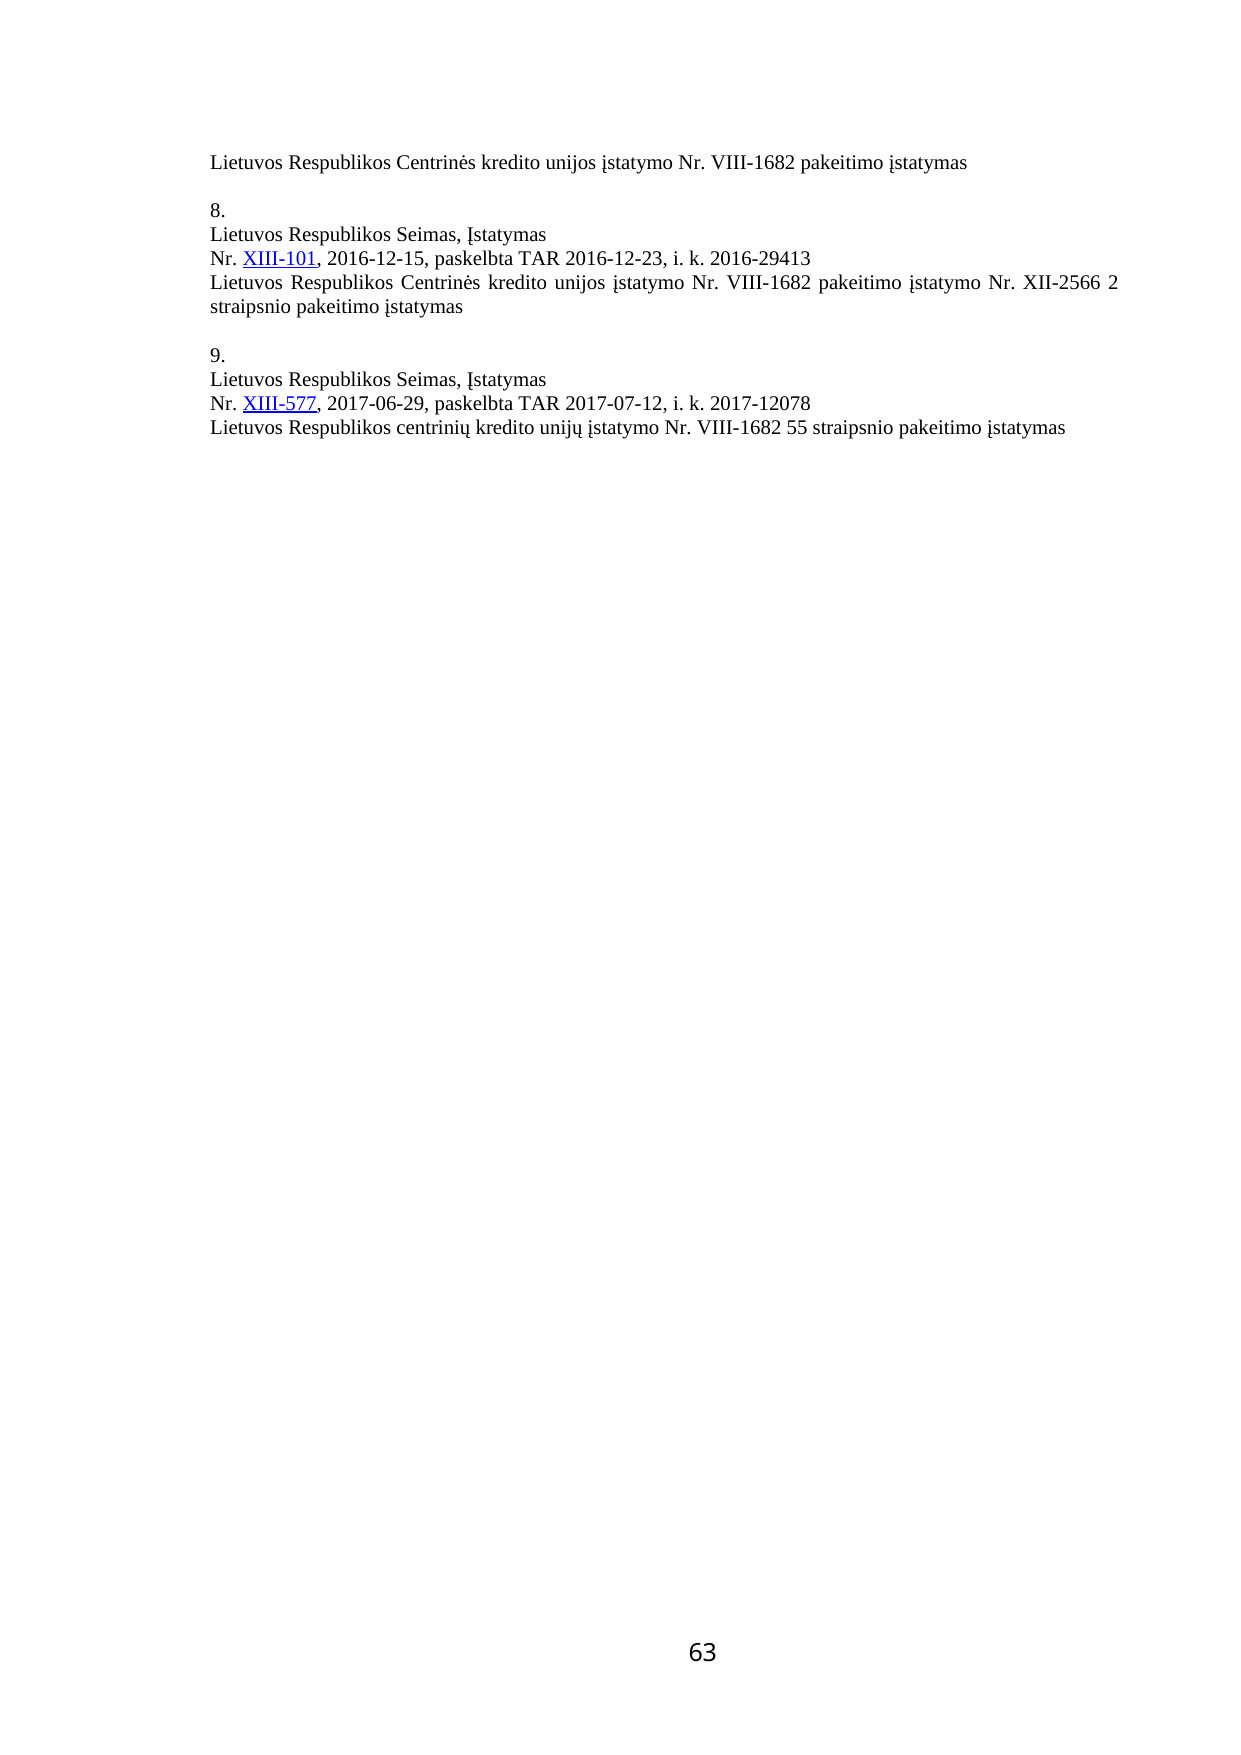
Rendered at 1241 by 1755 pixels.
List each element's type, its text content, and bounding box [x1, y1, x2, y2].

text Lietuvos Respublikos Centrinės kredito unijos įstatymo Nr. VIII-1682 pakeitimo įstatymas [210, 150, 1120, 174]
text Nr. XIII-577, 2017-06-29, paskelbta TAR 2017-07-12, i. k. 2017-12078 [210, 391, 1120, 415]
text Lietuvos Respublikos centrinių kredito unijų įstatymo Nr. VIII-1682 55 straipsnio pakeitimo įstatymas [210, 415, 1120, 439]
text Lietuvos Respublikos Seimas, Įstatymas [210, 367, 1120, 391]
text 9. [210, 342, 1120, 367]
text Nr. XIII-101, 2016-12-15, paskelbta TAR 2016-12-23, i. k. 2016-29413 [210, 246, 1120, 270]
text Lietuvos Respublikos Seimas, Įstatymas [210, 222, 1120, 246]
text Lietuvos Respublikos Centrinės kredito unijos įstatymo Nr. VIII-1682 pakeitimo įstatymo Nr. XII-2566 2 straipsnio pakeitimo įstatymas [210, 270, 1120, 318]
text 8. [210, 198, 1120, 222]
